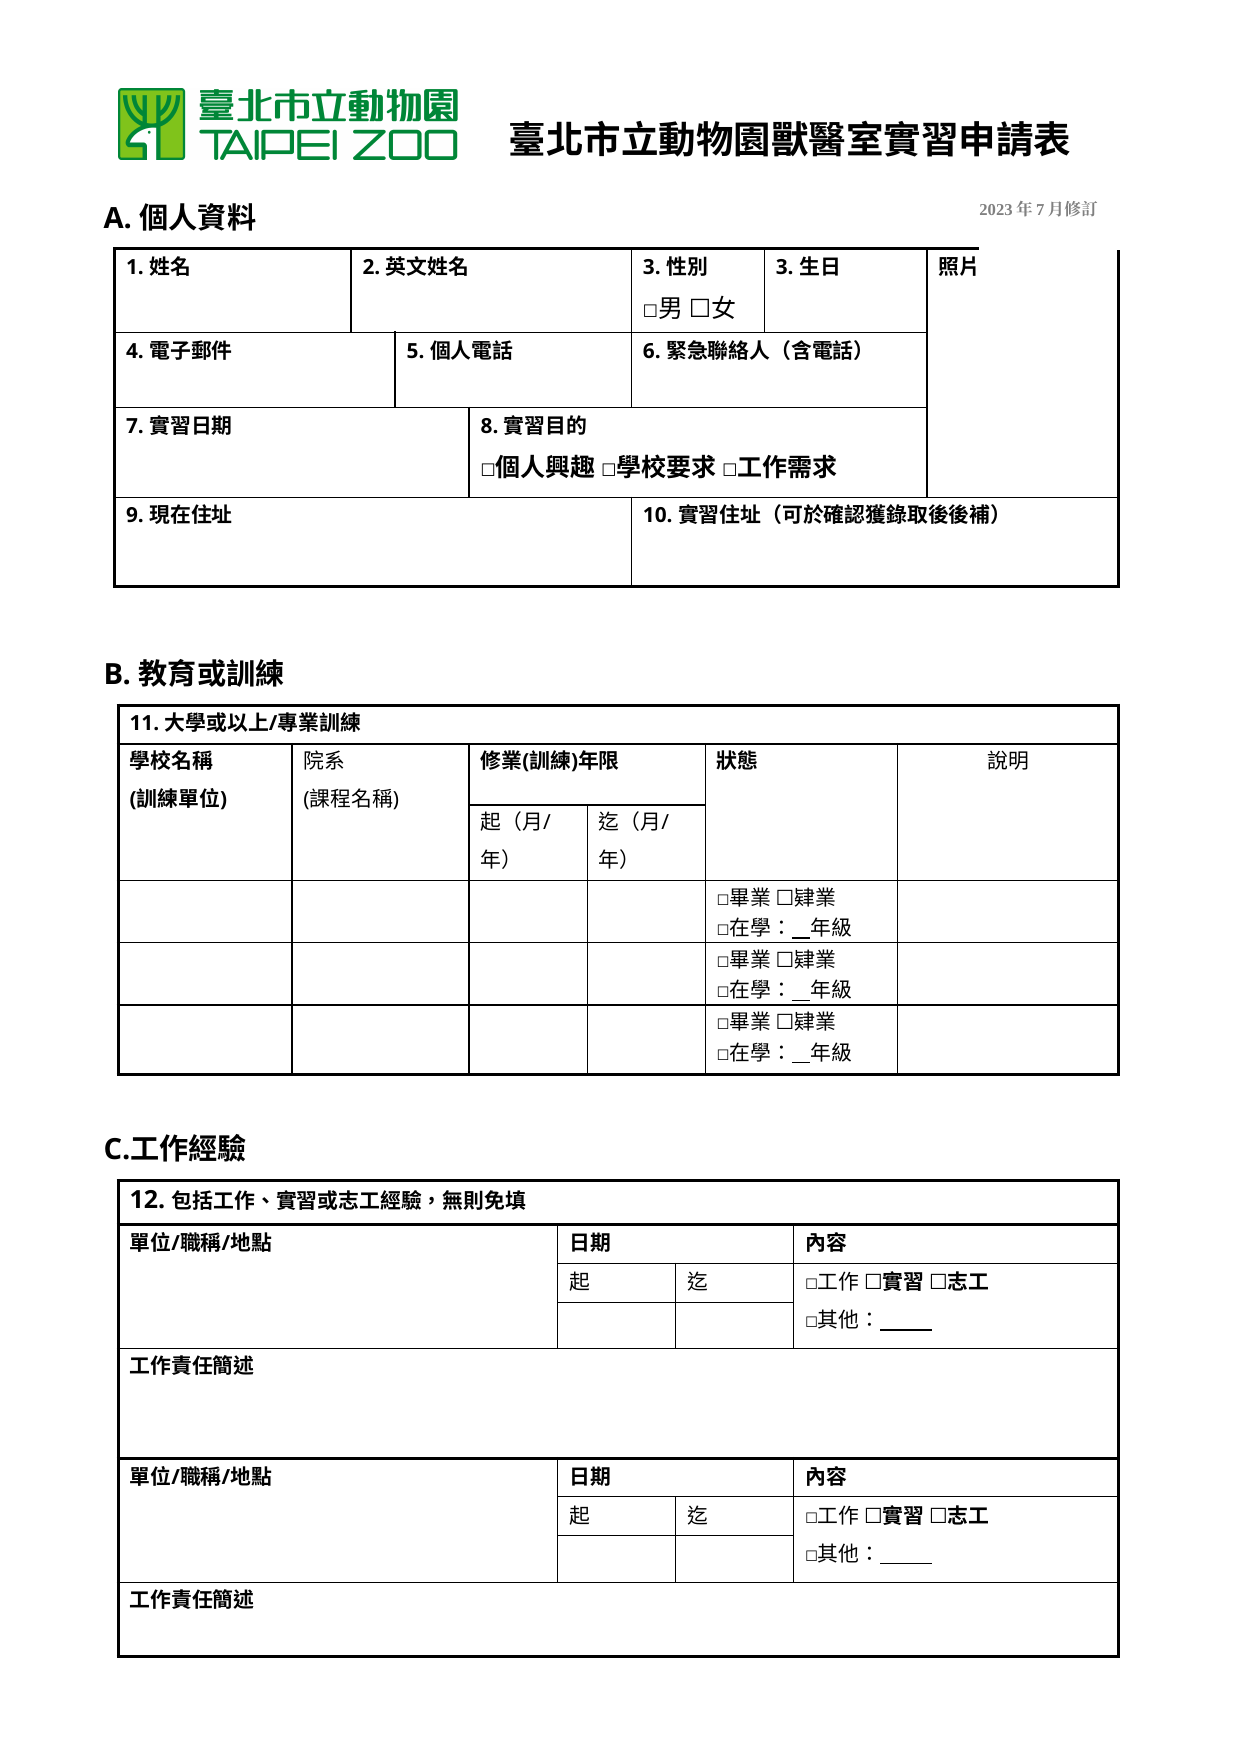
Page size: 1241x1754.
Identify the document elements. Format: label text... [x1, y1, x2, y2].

table_cell [898, 943, 1117, 1004]
table_cell 8. 實習目的 ☐個人興趣 ☐學校要求 ☐工作需求 [470, 408, 926, 497]
table_cell [588, 881, 705, 942]
text A. 個人資料 [103, 194, 1122, 237]
table_cell [470, 943, 587, 1004]
table_cell 修業(訓練)年限 [470, 745, 705, 804]
table_cell [676, 1536, 793, 1582]
table_cell 狀態 [706, 745, 897, 879]
table_header 2. 英文姓名 [352, 250, 631, 331]
table_cell 說明 [898, 745, 1117, 879]
table_cell [558, 1536, 675, 1582]
table_cell [120, 943, 291, 1004]
table_cell 起（月/年） [470, 806, 587, 879]
table_cell 7. 實習日期 [116, 408, 468, 497]
text B. 教育或訓練 [103, 651, 1122, 693]
table_cell 迄 [676, 1264, 793, 1302]
table_cell [558, 1303, 675, 1348]
table_cell [120, 1006, 291, 1073]
table_cell 工作責任簡述 [120, 1583, 1117, 1655]
table_header 11. 大學或以上/專業訓練 [120, 707, 1117, 743]
table_cell [470, 1006, 587, 1073]
table_cell 單位/職稱/地點 [120, 1460, 557, 1582]
table_cell 4. 電子郵件 [116, 333, 394, 407]
table_cell [676, 1303, 793, 1348]
table_cell 日期 [558, 1460, 793, 1496]
table_cell [293, 1006, 468, 1073]
table_cell 5. 個人電話 [396, 333, 631, 407]
table_cell ☐畢業 ☐肄業 ☐在學： 年級 [706, 943, 897, 1004]
table_cell [898, 1006, 1117, 1073]
table_cell 6. 緊急聯絡人（含電話） [632, 333, 926, 407]
table_cell 院系 (課程名稱) [293, 745, 468, 879]
table_header 1. 姓名 [116, 250, 350, 331]
table_cell [293, 943, 468, 1004]
text C.工作經驗 [103, 1126, 1122, 1168]
table_cell 迄 [676, 1497, 793, 1535]
table_cell [120, 881, 291, 942]
text 臺北市立動物園獸醫室實習申請表 [458, 96, 1122, 158]
table_cell ☐畢業 ☐肄業 ☐在學： 年級 [706, 881, 897, 942]
table_cell 10. 實習住址（可於確認獲錄取後後補） [632, 498, 1117, 585]
table_cell ☐工作 ☐實習 ☐志工 ☐其他： [794, 1264, 1117, 1348]
table_cell 迄（月/年） [588, 806, 705, 879]
table_cell 起 [558, 1497, 675, 1535]
table_header 3. 性別 ☐男 ☐女 [632, 250, 764, 331]
table_cell 9. 現在住址 [116, 498, 631, 585]
table_cell 內容 [794, 1460, 1117, 1496]
table_header 照片 [928, 250, 1117, 497]
table_cell [588, 943, 705, 1004]
table_cell 學校名稱 (訓練單位) [120, 745, 291, 879]
table_cell [898, 881, 1117, 942]
table_cell [470, 881, 587, 942]
table_cell 工作責任簡述 [120, 1349, 1117, 1457]
text 2023年7月修訂 [979, 200, 1155, 219]
table_cell 起 [558, 1264, 675, 1302]
table_cell 日期 [558, 1226, 793, 1262]
table_cell ☐工作 ☐實習 ☐志工 ☐其他： [794, 1497, 1117, 1582]
table_cell [293, 881, 468, 942]
table_cell 內容 [794, 1226, 1117, 1262]
table_cell [588, 1006, 705, 1073]
table_header 12. 包括工作、實習或志工經驗，無則免填 [120, 1182, 1117, 1223]
table_header 3. 生日 [765, 250, 926, 331]
table_cell 單位/職稱/地點 [120, 1226, 557, 1348]
table_cell ☐畢業 ☐肄業 ☐在學： 年級 [706, 1006, 897, 1073]
